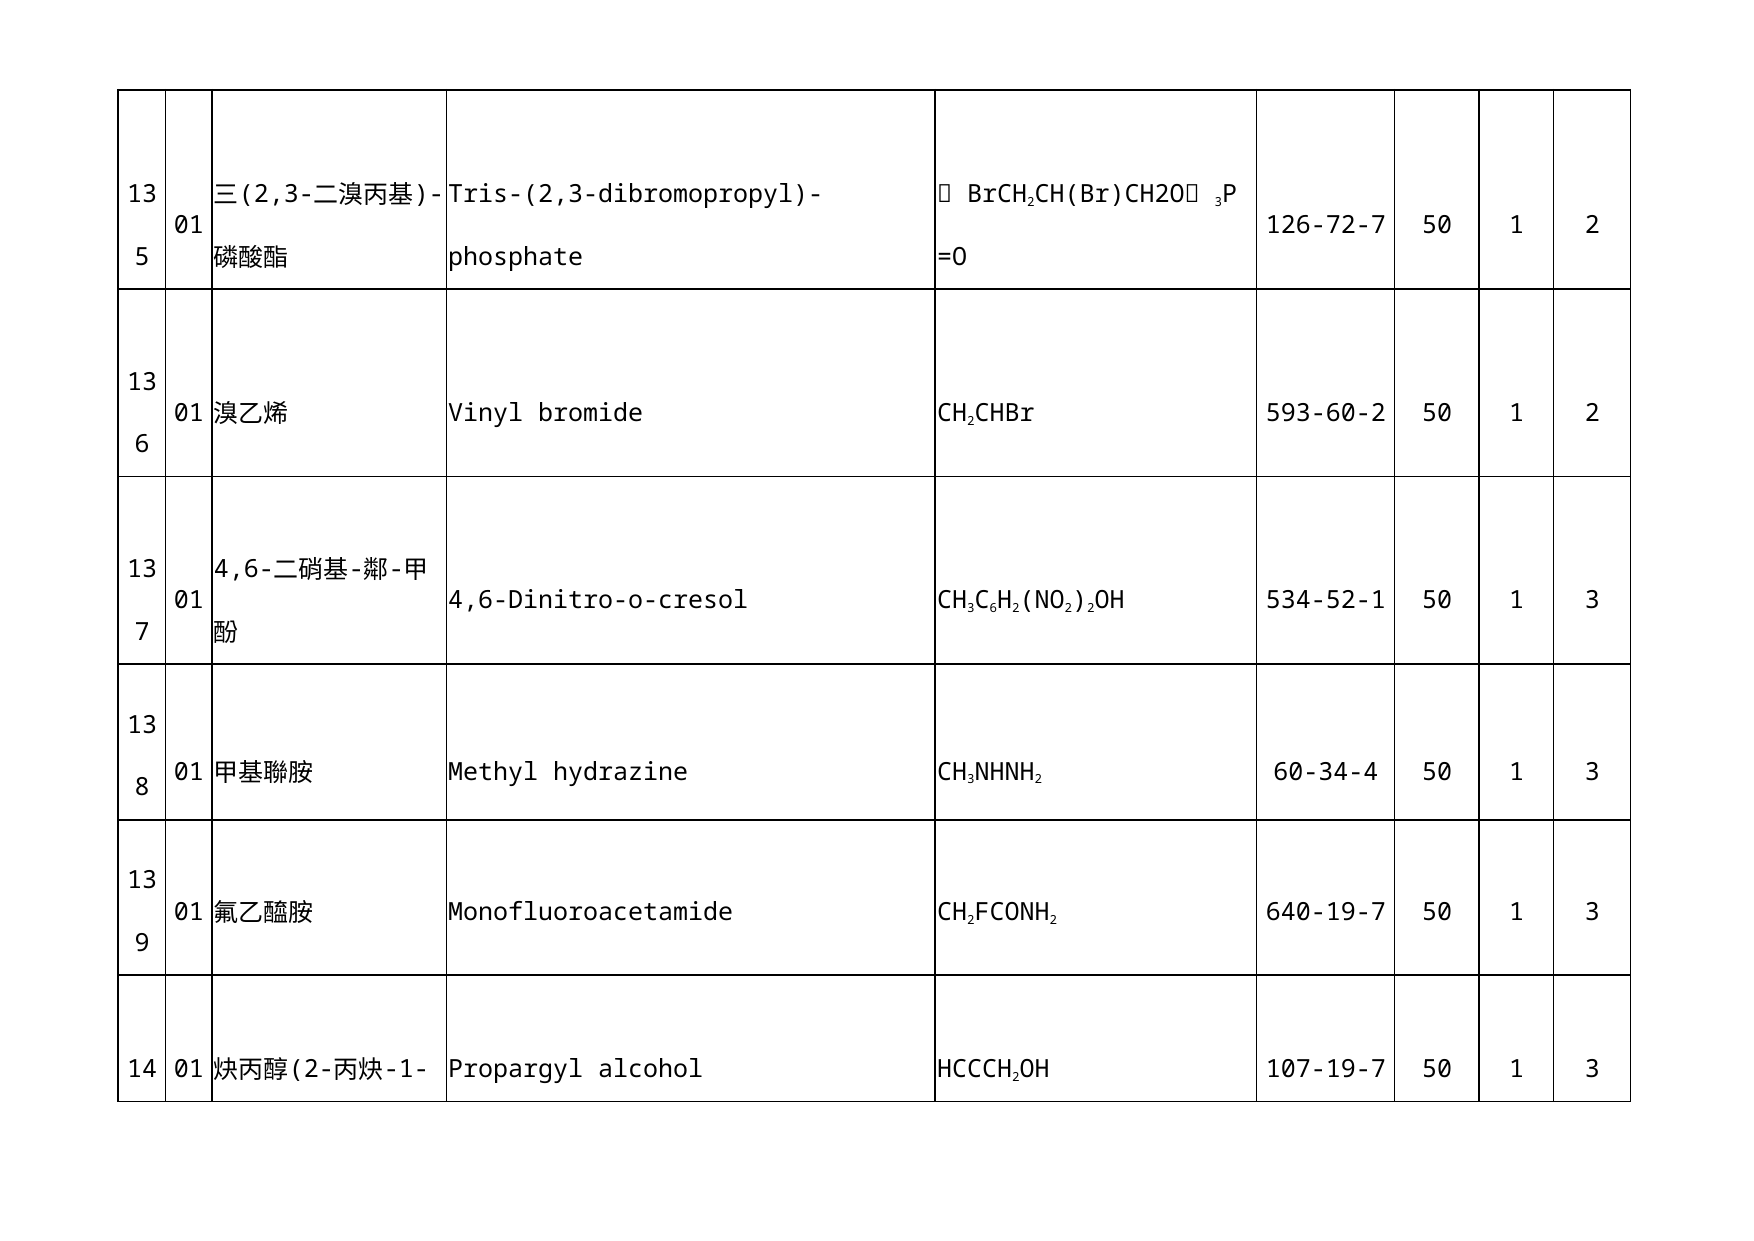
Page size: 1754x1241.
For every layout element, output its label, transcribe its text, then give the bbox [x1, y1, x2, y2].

table_cell 139 [119, 821, 165, 974]
table_cell Propargyl alcohol [447, 976, 934, 1101]
table_cell 137 [119, 477, 165, 663]
table_cell HCCCH2OH [936, 976, 1256, 1101]
table_cell 1 [1480, 290, 1553, 476]
table_cell 107-19-7 [1257, 976, 1394, 1101]
table_cell CH2CHBr [936, 290, 1256, 476]
table_cell 138 [119, 665, 165, 819]
table_cell 甲基聯胺 [213, 665, 446, 819]
table_cell 3 [1554, 477, 1630, 663]
table_cell 50 [1395, 290, 1478, 476]
table_cell Tris-(2,3-dibromopropyl)-phosphate [447, 91, 934, 288]
table_cell 1 [1480, 477, 1553, 663]
table_cell 50 [1395, 665, 1478, 819]
table_cell CH2FCONH2 [936, 821, 1256, 974]
table_cell 135 [119, 91, 165, 288]
table_cell 炔丙醇(2-丙炔-1- [213, 976, 446, 1101]
table_cell 136 [119, 290, 165, 476]
table_cell 三(2,3-二溴丙基)-磷酸酯 [213, 91, 446, 288]
table_cell 593-60-2 [1257, 290, 1394, 476]
table_cell Vinyl bromide [447, 290, 934, 476]
table_cell 4,6-Dinitro-o-cresol [447, 477, 934, 663]
table_cell 氟乙醯胺 [213, 821, 446, 974]
table_cell 3 [1554, 976, 1630, 1101]
table_cell 50 [1395, 91, 1478, 288]
table_cell 1 [1480, 665, 1553, 819]
table_cell 14 [119, 976, 165, 1101]
table_cell Monofluoroacetamide [447, 821, 934, 974]
table_cell 1 [1480, 91, 1553, 288]
table_cell 50 [1395, 821, 1478, 974]
table_cell 01 [166, 290, 211, 476]
table_cell 1 [1480, 976, 1553, 1101]
table_cell 01 [166, 821, 211, 974]
table_cell 3 [1554, 665, 1630, 819]
table_cell 534-52-1 [1257, 477, 1394, 663]
table_cell 3 [1554, 821, 1630, 974]
table_cell 126-72-7 [1257, 91, 1394, 288]
table_cell 60-34-4 [1257, 665, 1394, 819]
table_cell CH3C6H2(NO2)2OH [936, 477, 1256, 663]
table_cell 50 [1395, 976, 1478, 1101]
table_cell Methyl hydrazine [447, 665, 934, 819]
table_cell 01 [166, 665, 211, 819]
table_cell  BrCH2CH(Br)CH2O 3P =O [936, 91, 1256, 288]
table_cell 01 [166, 976, 211, 1101]
table_cell 640-19-7 [1257, 821, 1394, 974]
table_cell 4,6-二硝基-鄰-甲酚 [213, 477, 446, 663]
table_cell 01 [166, 477, 211, 663]
table_cell 50 [1395, 477, 1478, 663]
table_cell 溴乙烯 [213, 290, 446, 476]
table_cell CH3NHNH2 [936, 665, 1256, 819]
table_cell 2 [1554, 91, 1630, 288]
table_cell 01 [166, 91, 211, 288]
table_cell 1 [1480, 821, 1553, 974]
table_cell 2 [1554, 290, 1630, 476]
